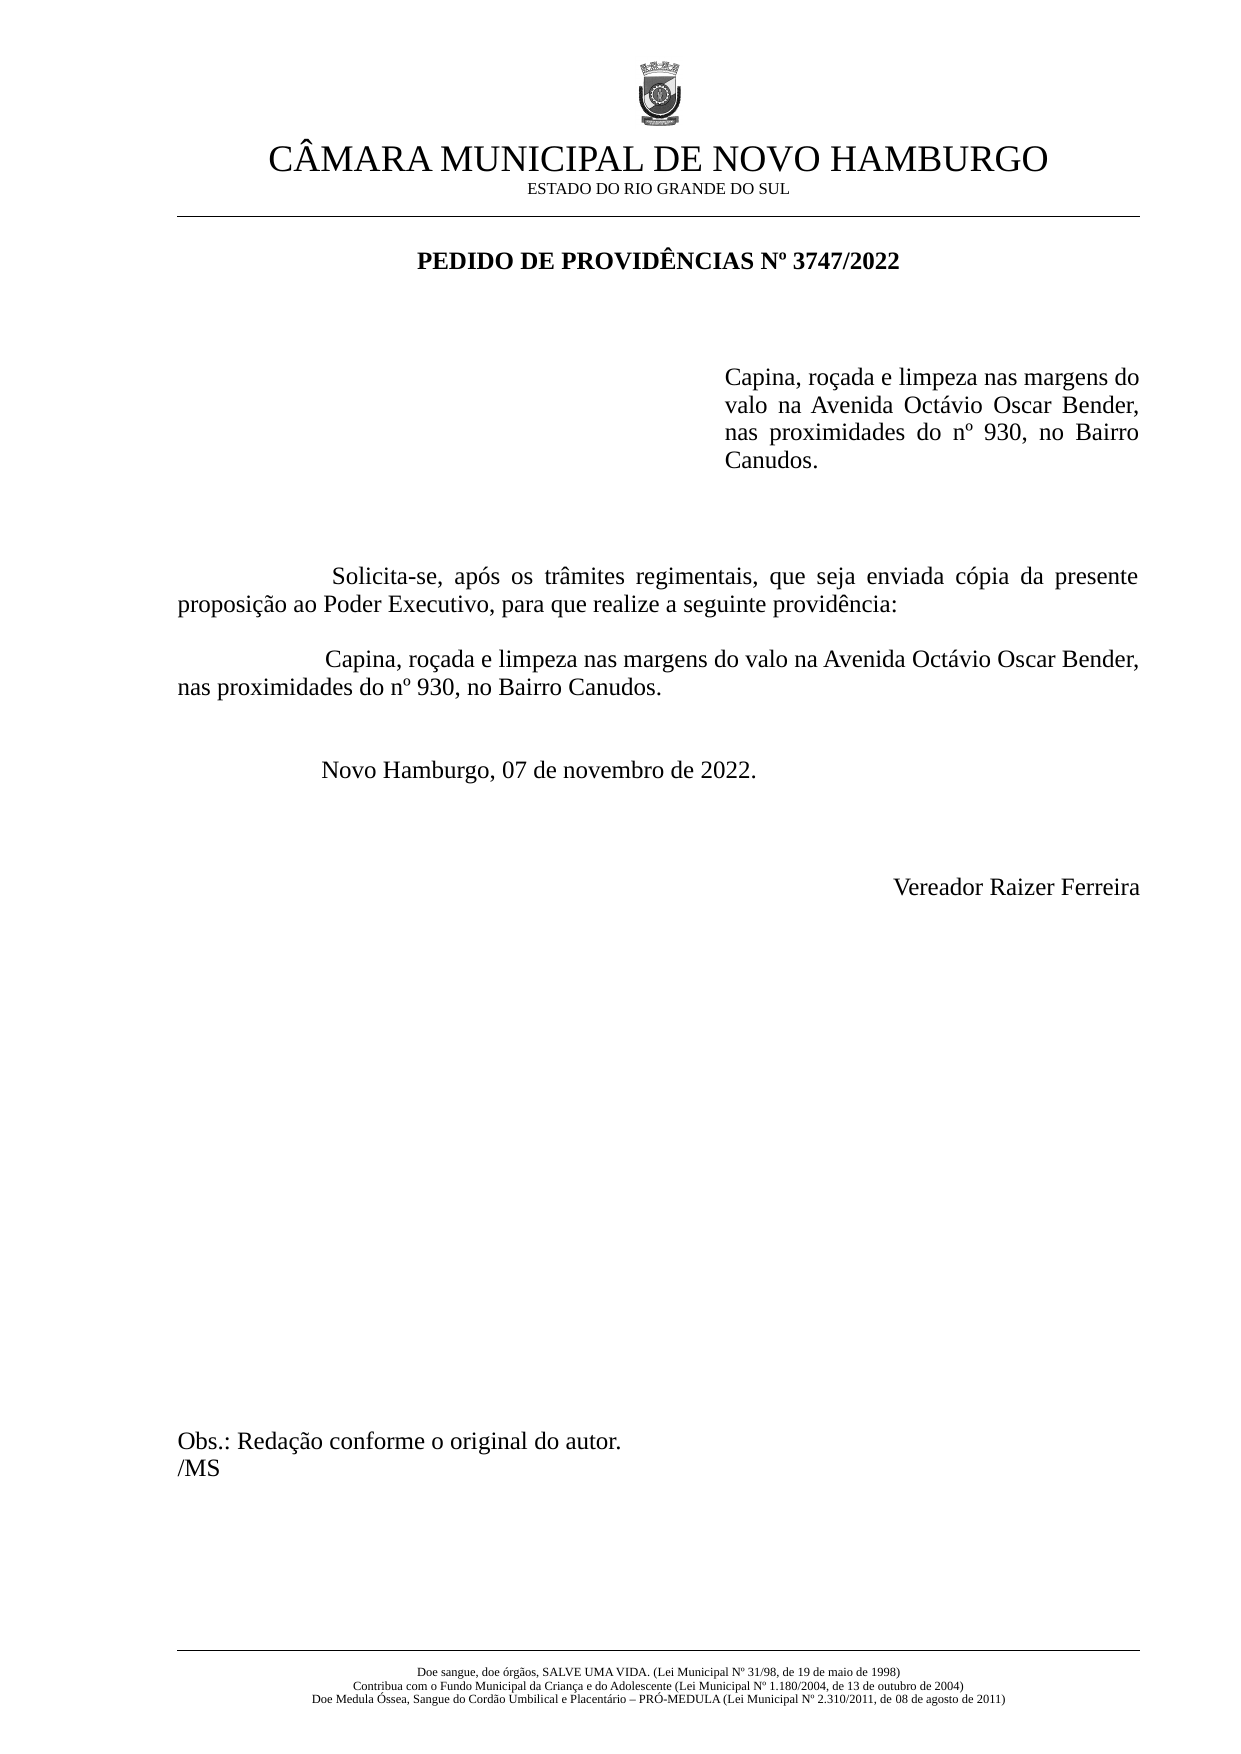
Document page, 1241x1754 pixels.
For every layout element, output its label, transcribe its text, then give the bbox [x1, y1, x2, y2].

list Capina, roçada e limpeza nas margens do valo na Avenida Octávio Oscar Bender, nas proximidades do nº 930, no Bairro Canudos. [177, 646, 1140, 701]
text PEDIDO DE PROVIDÊNCIAS Nº 3747/2022 [177, 247, 1140, 274]
list Capina, roçada e limpeza nas margens do valo na Avenida Octávio Oscar Bender, nas proximidades do nº 930, no Bairro Canudos. [687, 363, 1140, 474]
text Vereador Raizer Ferreira [177, 873, 1140, 900]
text Obs.: Redação conforme o original do autor. [177, 1427, 1140, 1454]
text Solicita-se, após os trâmites regimentais, que seja enviada cópia da presente proposição ao Poder Executivo, para que realize a seguinte providência: [177, 562, 1140, 618]
text /MS [177, 1454, 1140, 1482]
text Novo Hamburgo, 07 de novembro de 2022. [177, 756, 1140, 784]
